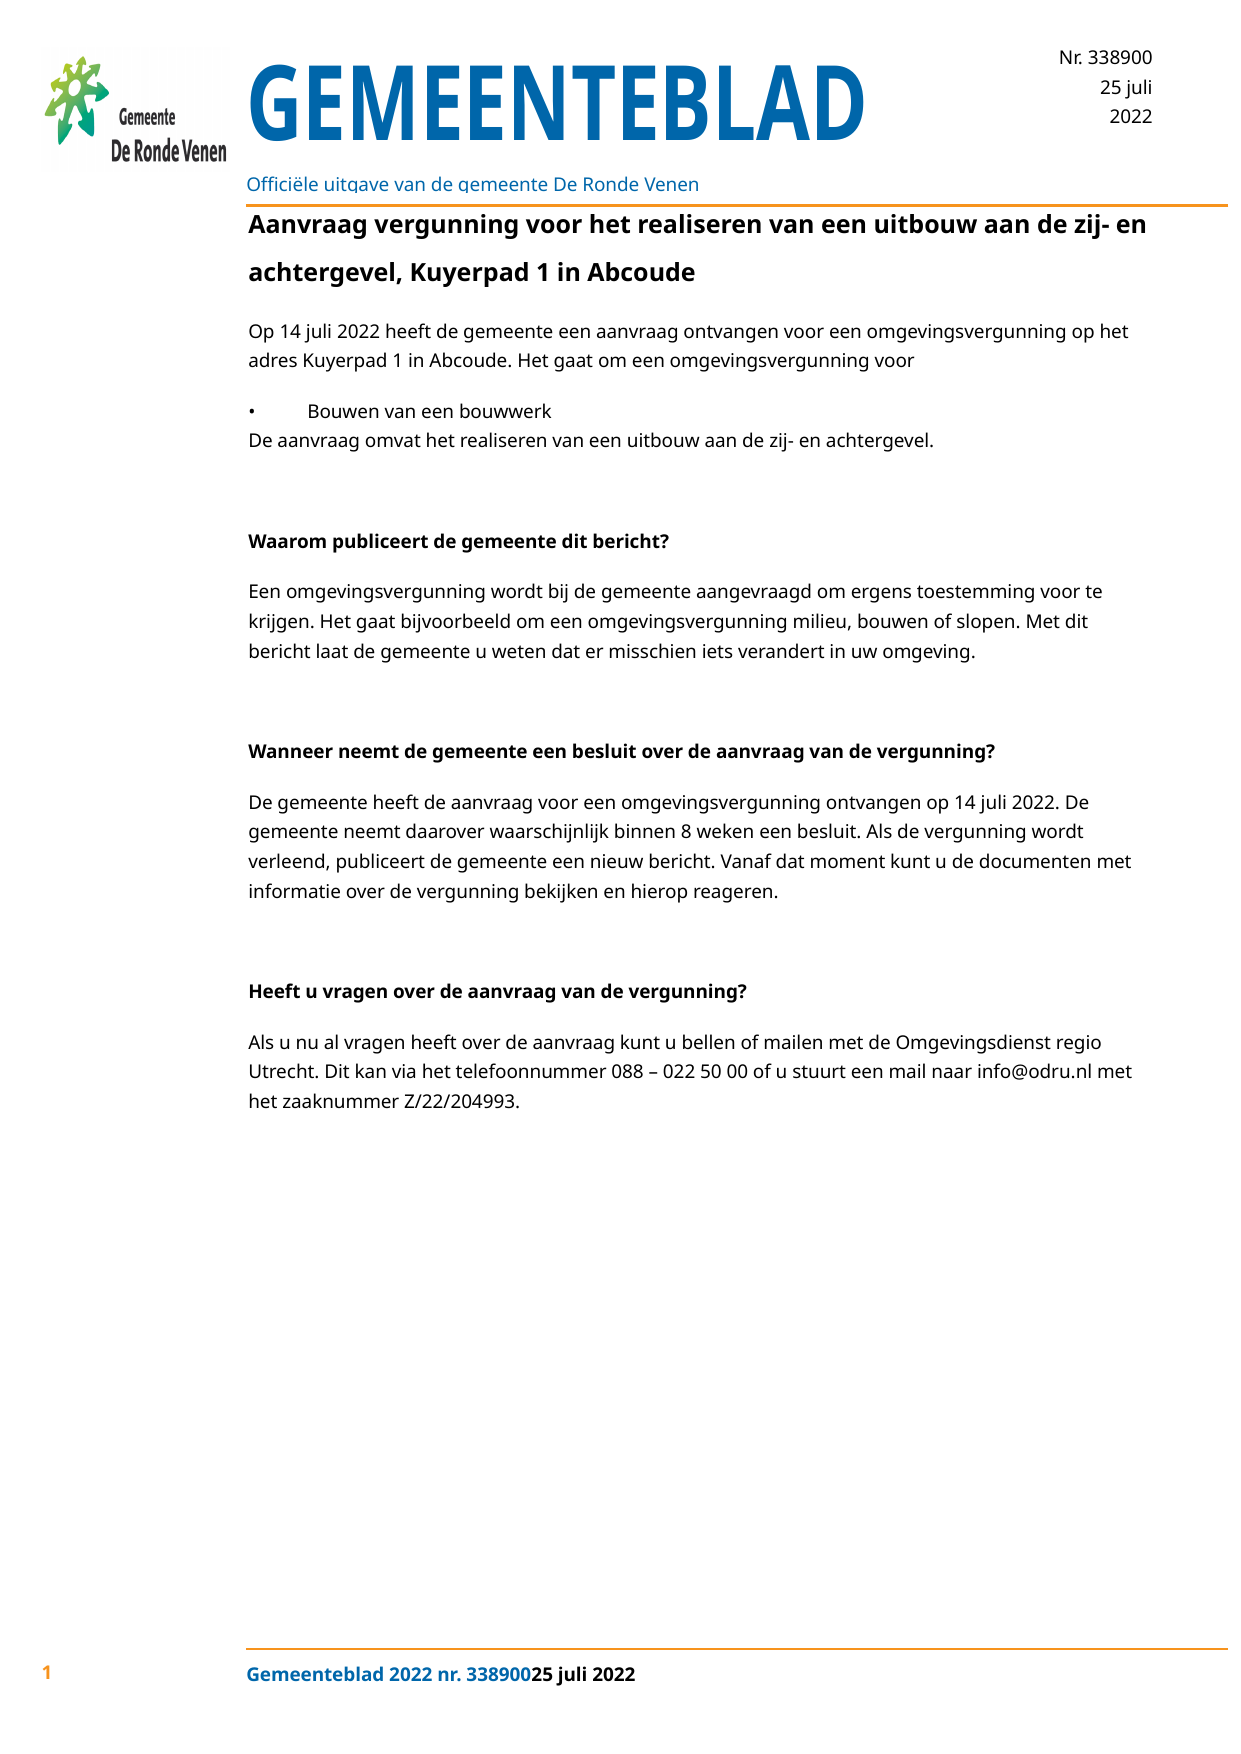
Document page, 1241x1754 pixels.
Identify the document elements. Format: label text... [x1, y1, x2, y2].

text Een omgevingsvergunning wordt bij de gemeente aangevraagd om ergens toestemming voor te krijgen. Het gaat bijvoorbeeld om een omgevingsvergunning milieu, bouwen of slopen. Met dit bericht laat de gemeente u weten dat er misschien iets verandert in uw omgeving. [248, 579, 1152, 664]
list Bouwen van een bouwwerk [248, 398, 1152, 424]
text Op 14 juli 2022 heeft de gemeente een aanvraag ontvangen voor een omgevingsvergunning op het adres Kuyerpad 1 in Abcoude. Het gaat om een omgevingsvergunning voor [248, 318, 1152, 373]
picture [41, 47, 231, 172]
text Heeft u vragen over de aanvraag van de vergunning? [248, 979, 1152, 1004]
text De aanvraag omvat het realiseren van een uitbouw aan de zij- en achtergevel. [248, 427, 1152, 453]
text Als u nu al vragen heeft over de aanvraag kunt u bellen of mailen met de Omgevingsdienst regio Utrecht. Dit kan via het telefoonnummer 088 – 022 50 00 of u stuurt een mail naar info@odru.nl met het zaaknummer Z/22/204993. [248, 1029, 1152, 1114]
text De gemeente heeft de aanvraag voor een omgevingsvergunning ontvangen op 14 juli 2022. De gemeente neemt daarover waarschijnlijk binnen 8 weken een besluit. Als de vergunning wordt verleend, publiceert de gemeente een nieuw bericht. Vanaf dat moment kunt u de documenten met informatie over de vergunning bekijken en hierop reageren. [248, 789, 1152, 904]
text Wanneer neemt de gemeente een besluit over de aanvraag van de vergunning? [248, 739, 1152, 764]
text Waarom publiceert de gemeente dit bericht? [248, 528, 1152, 554]
text Aanvraag vergunning voor het realiseren van een uitbouw aan de zij- en achtergevel, Kuyerpad 1 in Abcoude [248, 207, 1152, 288]
